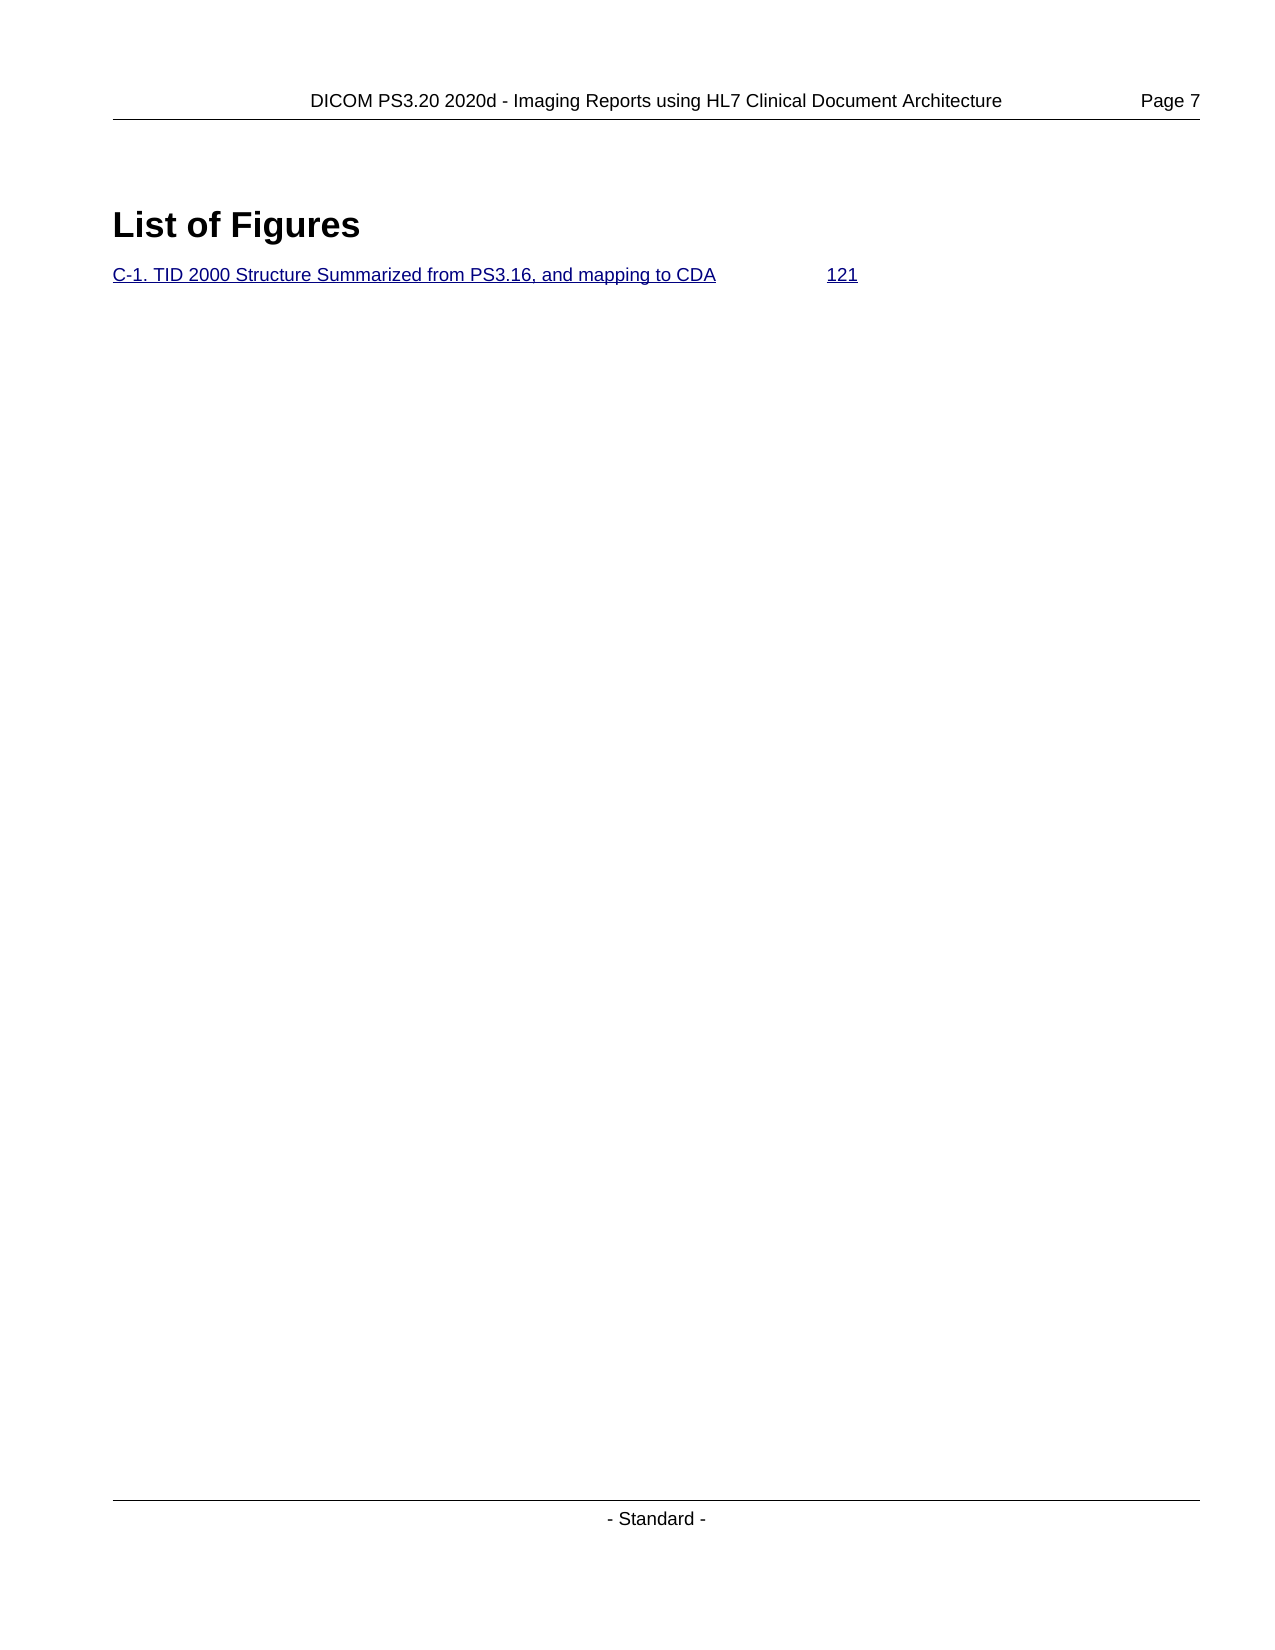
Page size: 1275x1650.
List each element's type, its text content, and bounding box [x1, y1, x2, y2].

text List of Figures [112, 204, 1200, 245]
text C-1. TID 2000 Structure Summarized from PS3.16, and mapping to CDA 0 [112, 263, 1175, 285]
